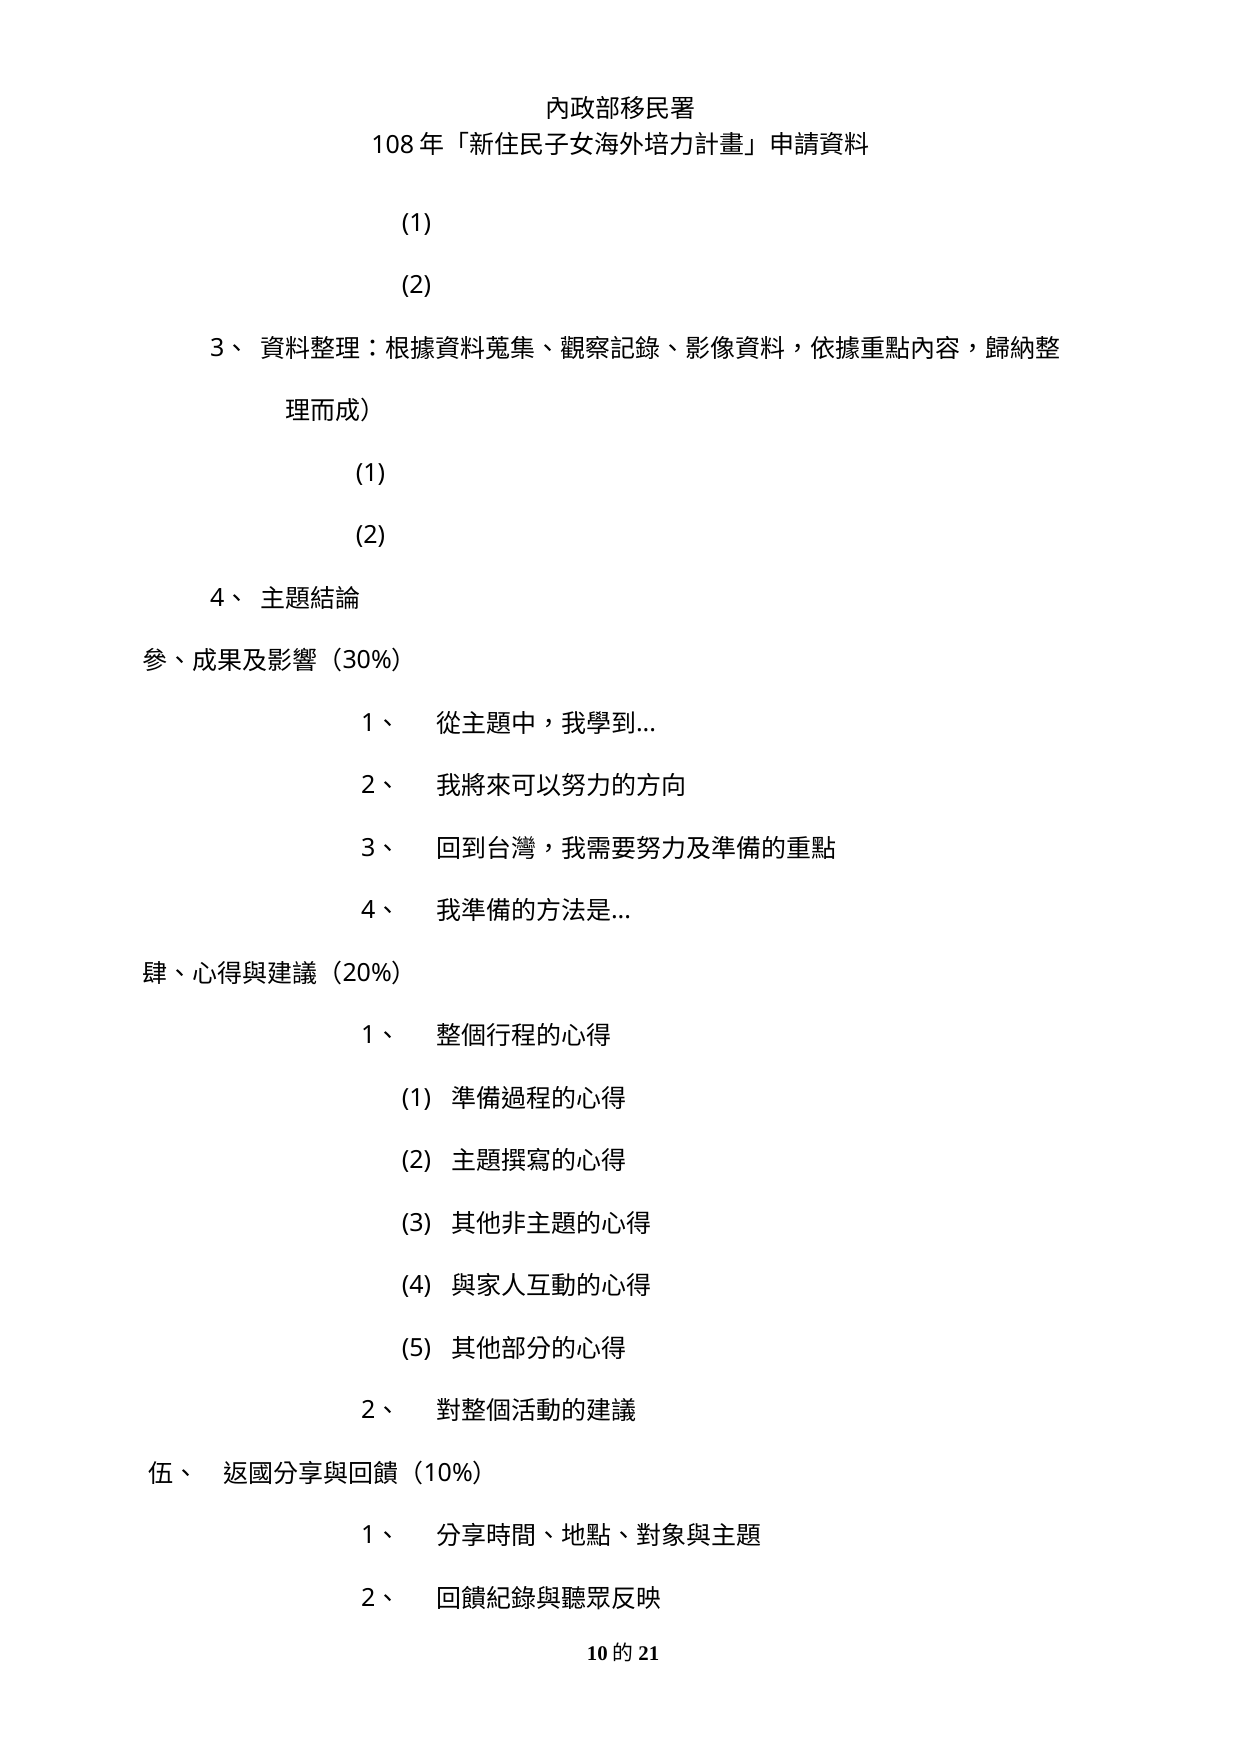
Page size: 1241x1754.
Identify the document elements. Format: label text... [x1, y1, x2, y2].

text 參、成果及影響（30%） [136, 617, 1104, 680]
list 我準備的方法是... [361, 867, 1104, 930]
list 分享時間、地點、對象與主題 [361, 1492, 1104, 1555]
text 肆、心得與建議（20%） [136, 930, 1104, 992]
list 與家人互動的心得 [402, 1242, 1104, 1305]
list 返國分享與回饋（10%） [148, 1430, 1104, 1492]
list 主題結論 [186, 555, 1104, 617]
list 其他非主題的心得 [402, 1180, 1104, 1242]
list 資料整理：根據資料蒐集、觀察記錄、影像資料，依據重點內容，歸納整 [186, 305, 1104, 367]
list 整個行程的心得 [361, 992, 1104, 1055]
list 準備過程的心得 [402, 1055, 1104, 1117]
list 回饋紀錄與聽眾反映 [361, 1555, 1104, 1617]
list 回到台灣，我需要努力及準備的重點 [361, 805, 1104, 867]
list 對整個活動的建議 [361, 1367, 1104, 1430]
list 從主題中，我學到... [361, 680, 1104, 742]
list 我將來可以努力的方向 [361, 742, 1104, 805]
list 其他部分的心得 [402, 1305, 1104, 1367]
text 理而成） [210, 367, 1104, 430]
list 主題撰寫的心得 [402, 1117, 1104, 1180]
